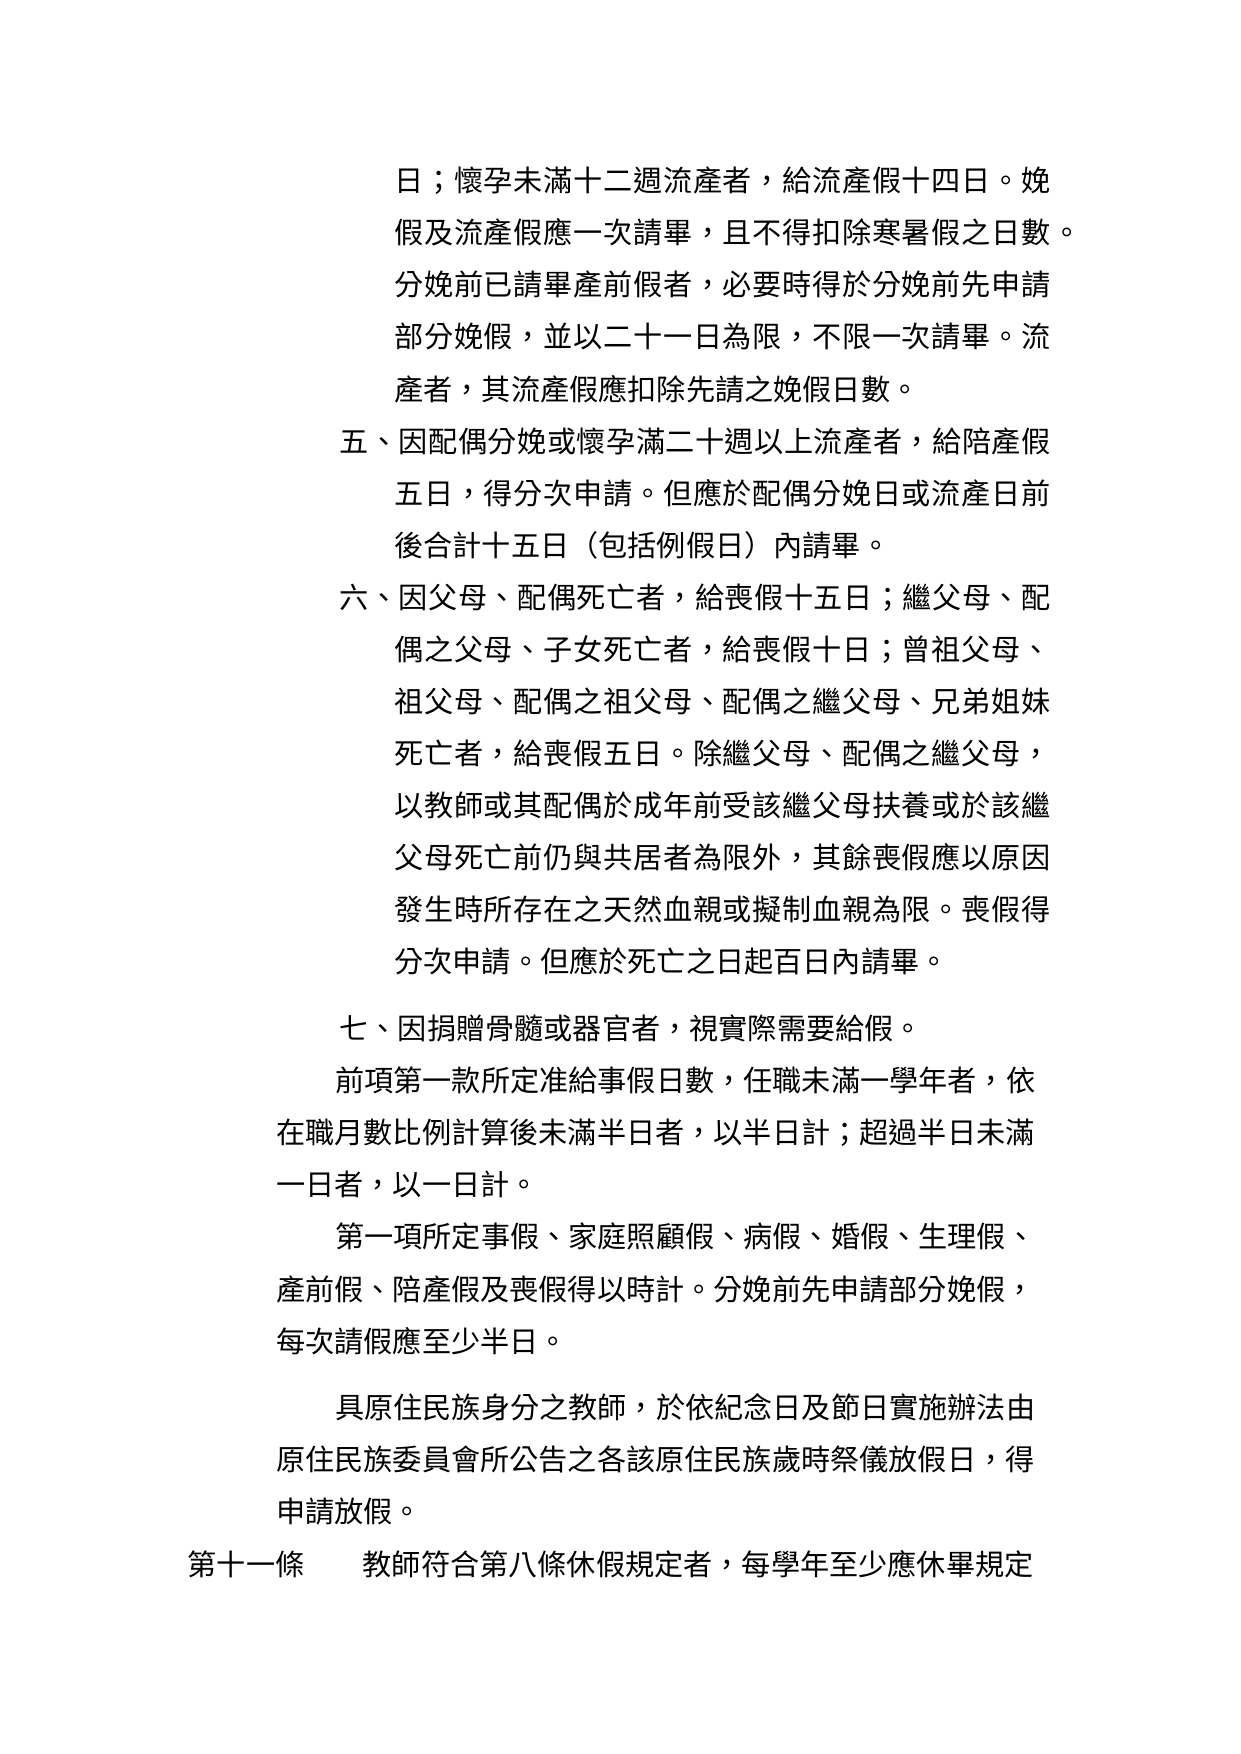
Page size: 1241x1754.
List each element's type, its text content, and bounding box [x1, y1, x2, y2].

text 前項第一款所定准給事假日數，任職未滿一學年者，依在職月數比例計算後未滿半日者，以半日計；超過半日未滿一日者，以一日計。 [276, 1050, 1053, 1206]
text 四、因懷孕者，於分娩前，給產前假八日，得分次申請，不得保留至分娩後；於分娩後，給娩假四十二日；懷孕滿二十週以上流產者，給流產假四十二日；懷孕十二週以上未滿二十週流產者，給流產假二十一日；懷孕未滿十二週流產者，給流產假十四日。娩假及流產假應一次請畢，且不得扣除寒暑假之日數。分娩前已請畢產前假者，必要時得於分娩前先申請部分娩假，並以二十一日為限，不限一次請畢。流產者，其流產假應扣除先請之娩假日數。 [339, 150, 1053, 410]
text 七、因捐贈骨髓或器官者，視實際需要給假。 [339, 998, 1053, 1050]
text 六、因父母、配偶死亡者，給喪假十五日；繼父母、配偶之父母、子女死亡者，給喪假十日；曾祖父母、祖父母、配偶之祖父母、配偶之繼父母、兄弟姐妹死亡者，給喪假五日。除繼父母、配偶之繼父母，以教師或其配偶於成年前受該繼父母扶養或於該繼父母死亡前仍與共居者為限外，其餘喪假應以原因發生時所存在之天然血親或擬制血親為限。喪假得分次申請。但應於死亡之日起百日內請畢。 [339, 567, 1053, 983]
text 具原住民族身分之教師，於依紀念日及節日實施辦法由原住民族委員會所公告之各該原住民族歲時祭儀放假日，得申請放假。 [276, 1377, 1053, 1533]
text 五、因配偶分娩或懷孕滿二十週以上流產者，給陪產假五日，得分次申請。但應於配偶分娩日或流產日前後合計十五日（包括例假日）內請畢。 [339, 410, 1053, 567]
text 第十一條 教師符合第八條休假規定者，每學年至少應休畢規定 [187, 1533, 1053, 1585]
text 第一項所定事假、家庭照顧假、病假、婚假、生理假、產前假、陪產假及喪假得以時計。分娩前先申請部分娩假，每次請假應至少半日。 [276, 1206, 1053, 1362]
